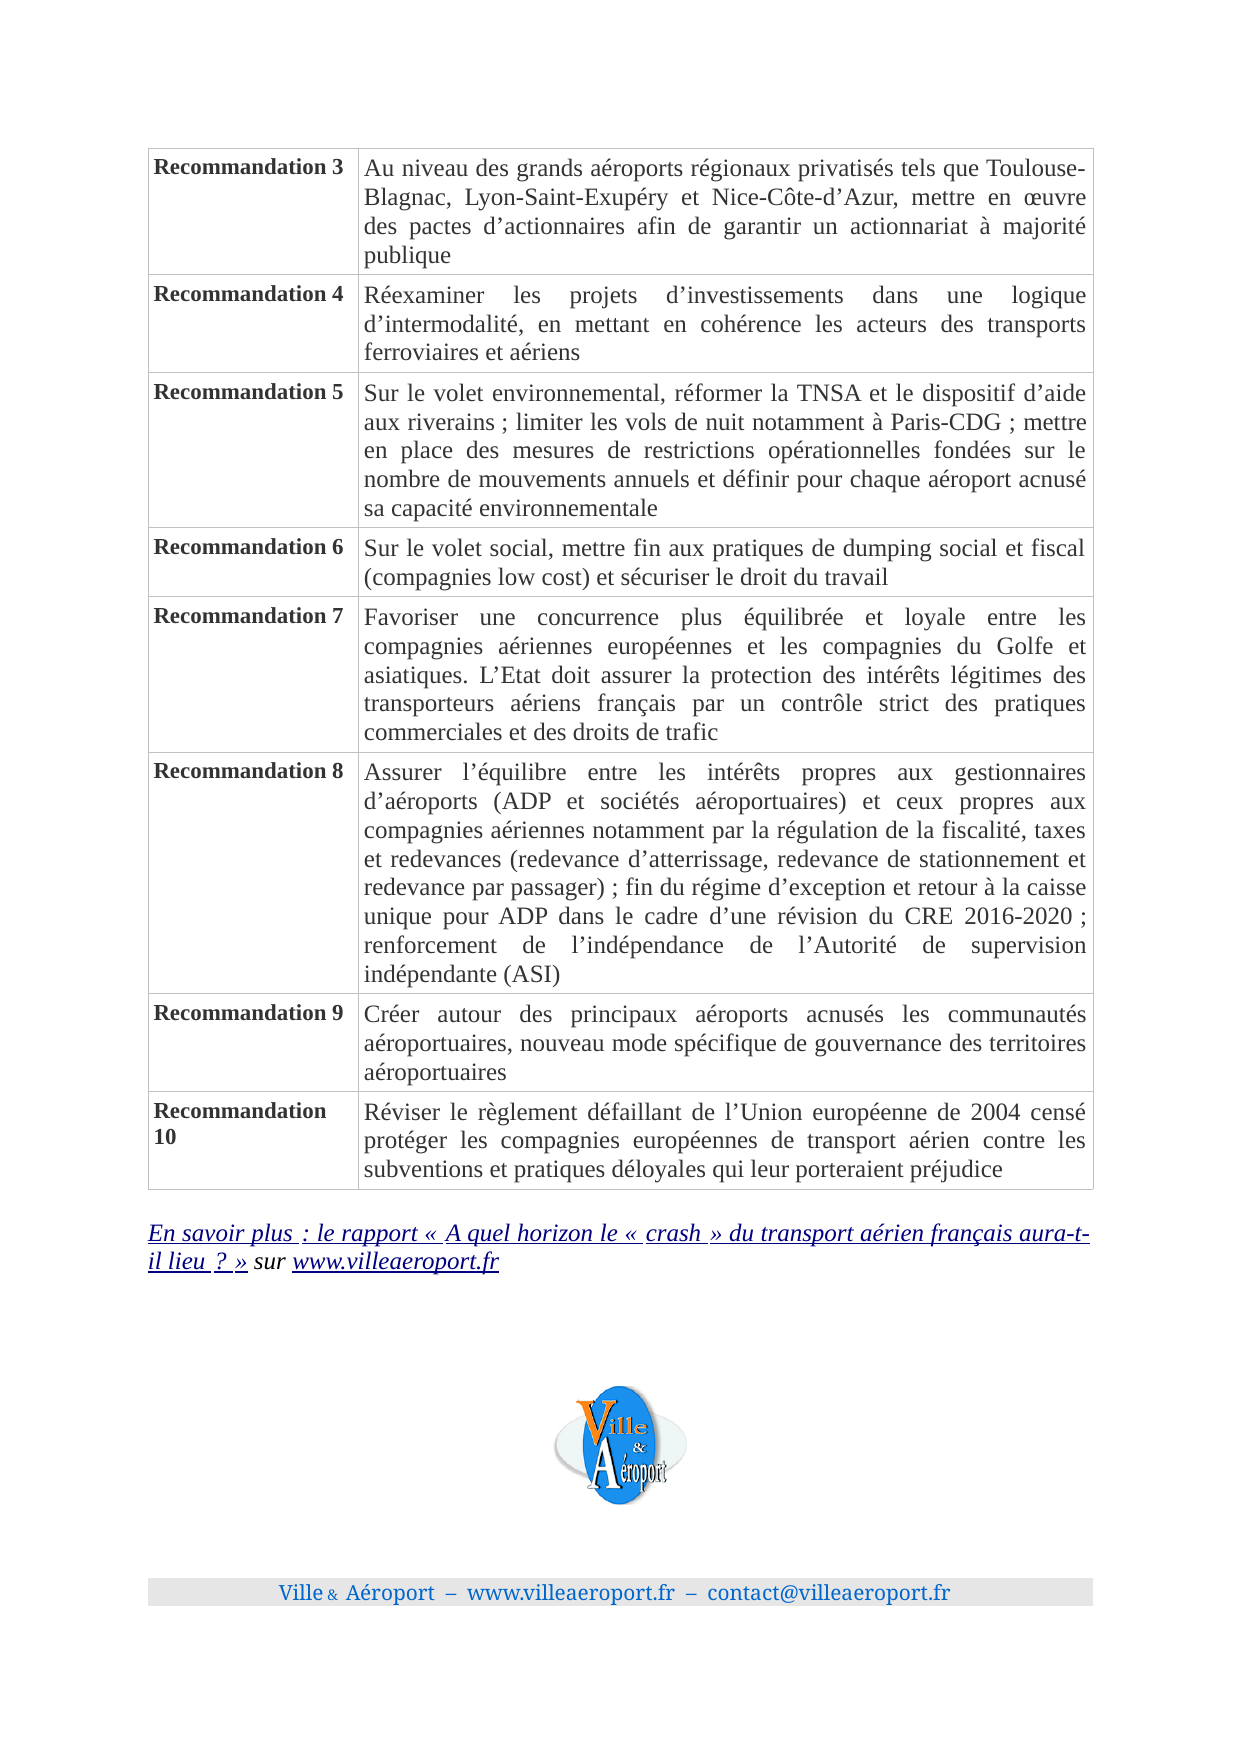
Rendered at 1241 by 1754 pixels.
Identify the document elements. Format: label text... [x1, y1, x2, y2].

table_cell Au niveau des grands aéroports régionaux privatisés tels que Toulouse-Blagnac, Lyon-Saint-Exupéry et Nice-Côte-d’Azur, mettre en œuvre des pactes d’actionnaires afin de garantir un actionnariat à majorité publique [359, 149, 1093, 274]
table_cell Recommandation 6 [149, 528, 358, 596]
table_cell Assurer l’équilibre entre les intérêts propres aux gestionnaires d’aéroports (ADP et sociétés aéroportuaires) et ceux propres aux compagnies aériennes notamment par la régulation de la fiscalité, taxes et redevances (redevance d’atterrissage, redevance de stationnement et redevance par passager) ; fin du régime d’exception et retour à la caisse unique pour ADP dans le cadre d’une révision du CRE 2016-2020 ; renforcement de l’indépendance de l’Autorité de supervision indépendante (ASI) [359, 753, 1093, 993]
table_cell Sur le volet social, mettre fin aux pratiques de dumping social et fiscal (compagnies low cost) et sécuriser le droit du travail [359, 528, 1093, 596]
table_cell Recommandation 5 [149, 373, 358, 527]
table_cell Recommandation 9 [149, 994, 358, 1091]
picture [551, 1386, 689, 1505]
table_cell Favoriser une concurrence plus équilibrée et loyale entre les compagnies aériennes européennes et les compagnies du Golfe et asiatiques. L’Etat doit assurer la protection des intérêts légitimes des transporteurs aériens français par un contrôle strict des pratiques commerciales et des droits de trafic [359, 597, 1093, 752]
table_cell Recommandation 3 [149, 149, 358, 274]
table_cell Recommandation 7 [149, 597, 358, 752]
table_cell Recommandation 4 [149, 275, 358, 372]
table_cell Recommandation 10 [149, 1092, 358, 1189]
text En savoir plus : le rapport « A quel horizon le « crash » du transport aérien français aura-t-il lieu ? » sur www.villeaeroport.fr [148, 1218, 1093, 1275]
table_cell Sur le volet environnemental, réformer la TNSA et le dispositif d’aide aux riverains ; limiter les vols de nuit notamment à Paris-CDG ; mettre en place des mesures de restrictions opérationnelles fondées sur le nombre de mouvements annuels et définir pour chaque aéroport acnusé sa capacité environnementale [359, 373, 1093, 527]
table_cell Recommandation 8 [149, 753, 358, 993]
table_cell Créer autour des principaux aéroports acnusés les communautés aéroportuaires, nouveau mode spécifique de gouvernance des territoires aéroportuaires [359, 994, 1093, 1091]
table_cell Réviser le règlement défaillant de l’Union européenne de 2004 censé protéger les compagnies européennes de transport aérien contre les subventions et pratiques déloyales qui leur porteraient préjudice [359, 1092, 1093, 1189]
table_cell Réexaminer les projets d’investissements dans une logique d’intermodalité, en mettant en cohérence les acteurs des transports ferroviaires et aériens [359, 275, 1093, 372]
